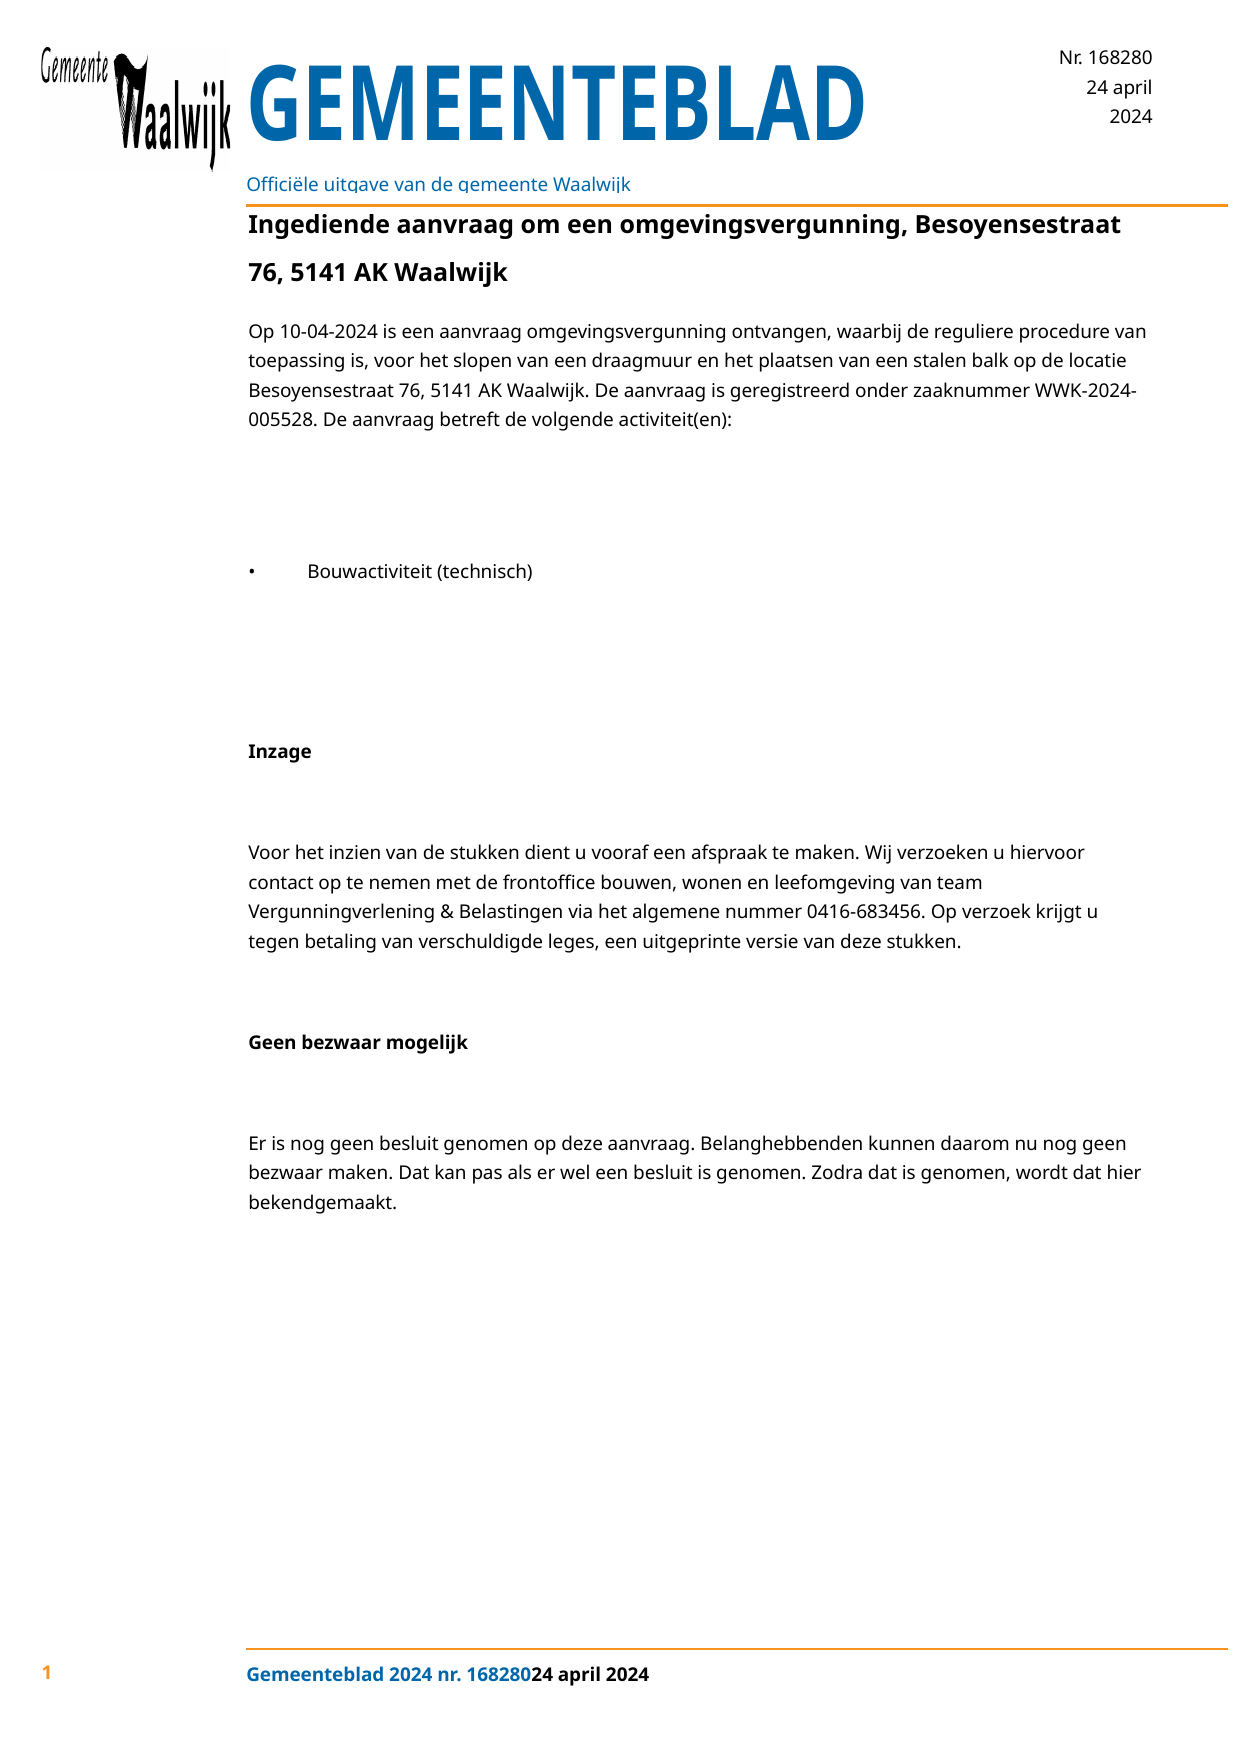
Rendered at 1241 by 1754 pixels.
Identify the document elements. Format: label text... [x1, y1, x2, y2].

text Inzage [248, 739, 1152, 764]
list Bouwactiviteit (technisch) [248, 558, 1152, 584]
text Er is nog geen besluit genomen op deze aanvraag. Belanghebbenden kunnen daarom nu nog geen bezwaar maken. Dat kan pas als er wel een besluit is genomen. Zodra dat is genomen, wordt dat hier bekendgemaakt. [248, 1130, 1152, 1215]
text Geen bezwaar mogelijk [248, 1029, 1152, 1055]
picture [41, 47, 231, 172]
text Op 10-04-2024 is een aanvraag omgevingsvergunning ontvangen, waarbij de reguliere procedure van toepassing is, voor het slopen van een draagmuur en het plaatsen van een stalen balk op de locatie Besoyensestraat 76, 5141 AK Waalwijk. De aanvraag is geregistreerd onder zaaknummer WWK-2024-005528. De aanvraag betreft de volgende activiteit(en): [248, 318, 1152, 432]
text Voor het inzien van de stukken dient u vooraf een afspraak te maken. Wij verzoeken u hiervoor contact op te nemen met de frontoffice bouwen, wonen en leefomgeving van team Vergunningverlening & Belastingen via het algemene nummer 0416-683456. Op verzoek krijgt u tegen betaling van verschuldigde leges, een uitgeprinte versie van deze stukken. [248, 839, 1152, 954]
text Ingediende aanvraag om een omgevingsvergunning, Besoyensestraat 76, 5141 AK Waalwijk [248, 207, 1152, 288]
